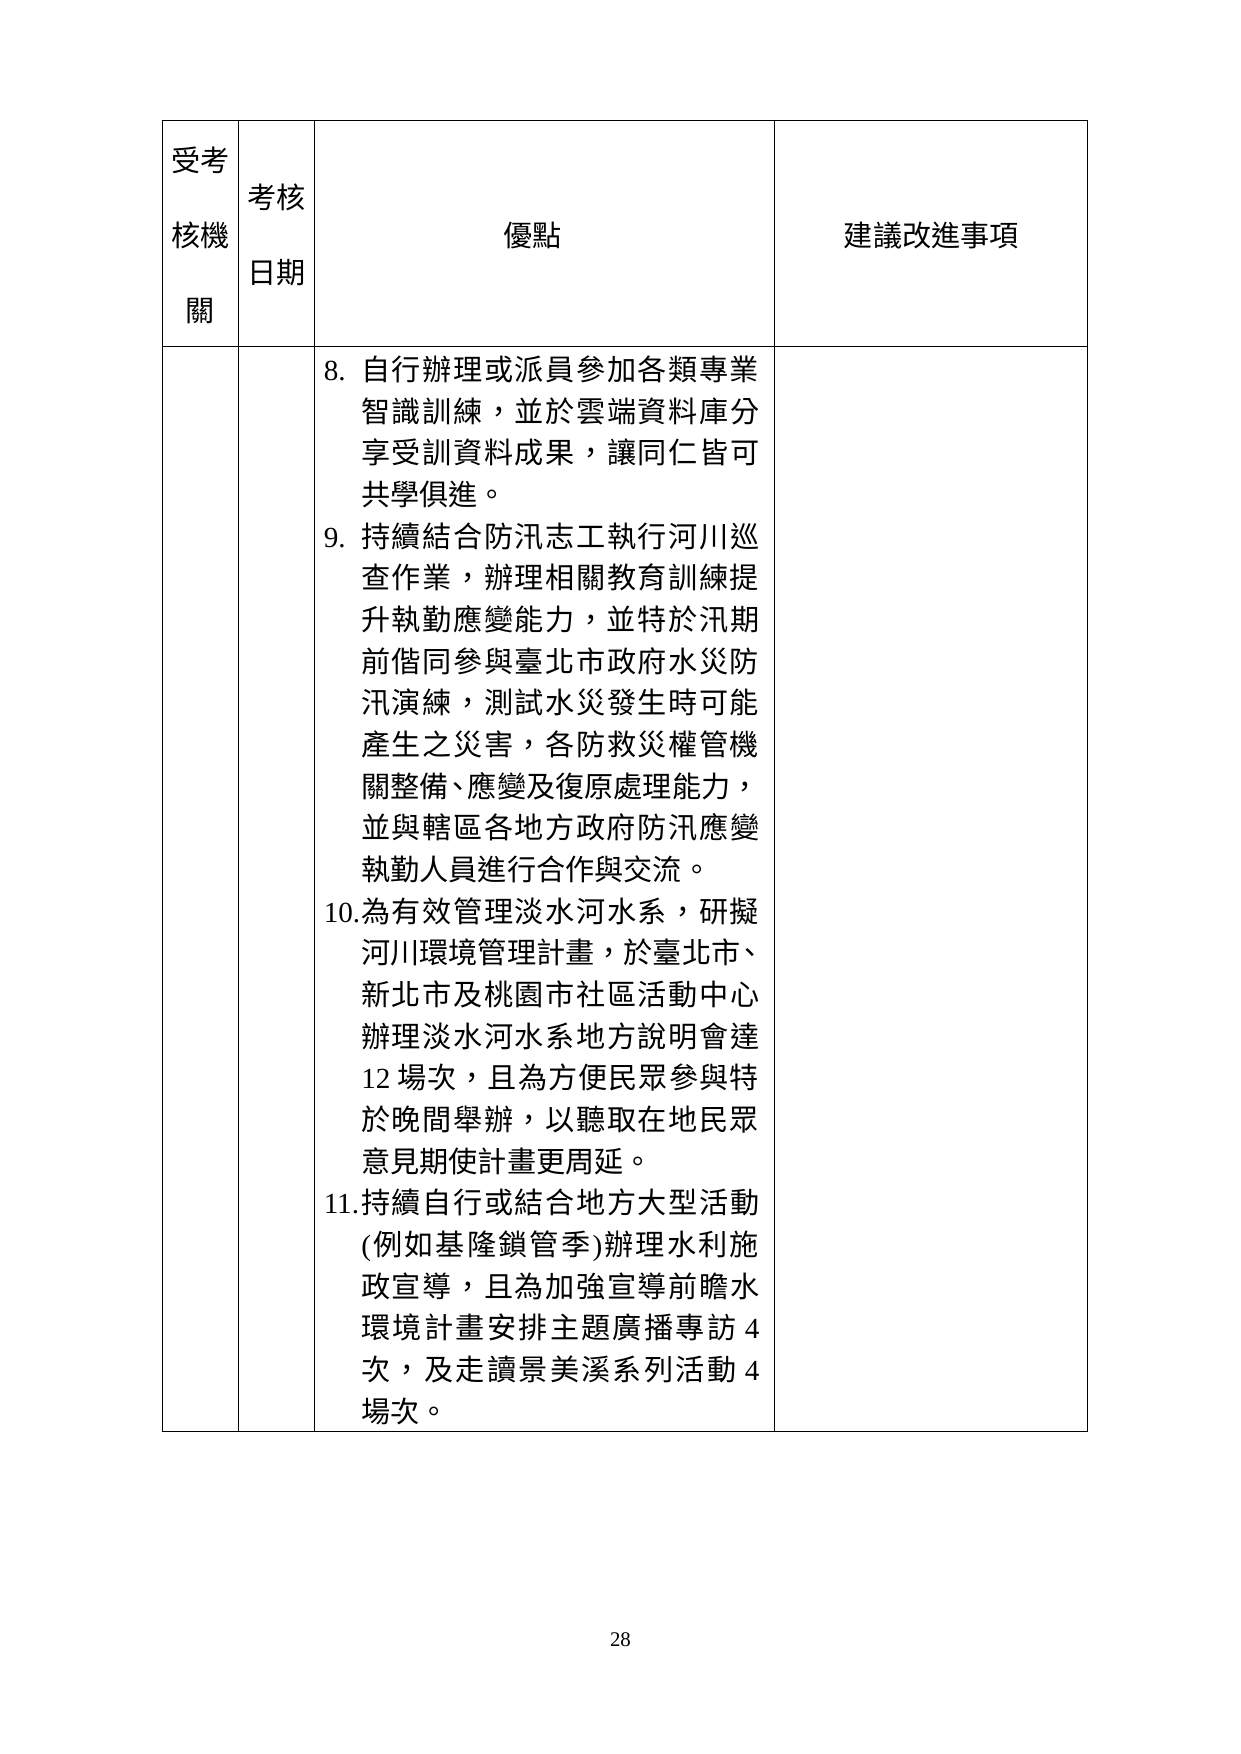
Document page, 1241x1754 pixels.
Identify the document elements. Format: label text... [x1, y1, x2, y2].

table_header 受考核機關 [163, 121, 238, 346]
table_header 考核日期 [239, 121, 314, 346]
table_cell [163, 347, 238, 1431]
table_cell [239, 347, 314, 1431]
table_cell 網站「便民服務-線上申辦」說明各類申請流程，並連結「河川便利通」網頁。 辦公室牆面有公佈河川公地使用申請流程圖表，亦備妥相關空白表單。 有專責承辦人回復民眾意見及辦理相關作業。 網站公開之相關公告事項能即時更新並提供最新消息，107年度上稿數量至9月底止計約350件，點閱率達15,765人次，績效頗佳。 網站首頁建置活動公告專區，結合線上報名、活動剪影及成果展示等功能，建置整體性成果展示頁面，便利互動與檢視，提升對外能見度，效果極佳。 網站揭示服務相關資訊、承辦單位電話及業務作業流程等，資訊公開程度佳且便於民眾查詢及參與。 設置基隆河員山子分洪環境教育專區，工程建設提供環境教育場所，已建置線上導覽及報名系統，提升民眾參與，成效顯著。 自行辦理或派員參加各類專業智識訓練，並於雲端資料庫分享受訓資料成果，讓同仁皆可共學俱進。 持續結合防汛志工執行河川巡查作業，辦理相關教育訓練提升執勤應變能力，並特於汛期前偕同參與臺北市政府水災防汛演練，測試水災發生時可能產生之災害，各防救災權管機關整備、應變及復原處理能力，並與轄區各地方政府防汛應變執勤人員進行合作與交流。 為有效管理淡水河水系，研擬河川環境管理計畫，於臺北市、新北市及桃園市社區活動中心辦理淡水河水系地方說明會達12場次，且為方便民眾參與特於晚間舉辦，以聽取在地民眾意見期使計畫更周延。 持續自行或結合地方大型活動(例如基隆鎖管季)辦理水利施政宣導，且為加強宣導前瞻水環境計畫安排主題廣播專訪4次，及走讀景美溪系列活動4場次。 [315, 347, 774, 1431]
table_header 建議改進事項 [775, 121, 1087, 346]
table_cell [775, 347, 1087, 1431]
table_header 優點 [315, 121, 774, 346]
